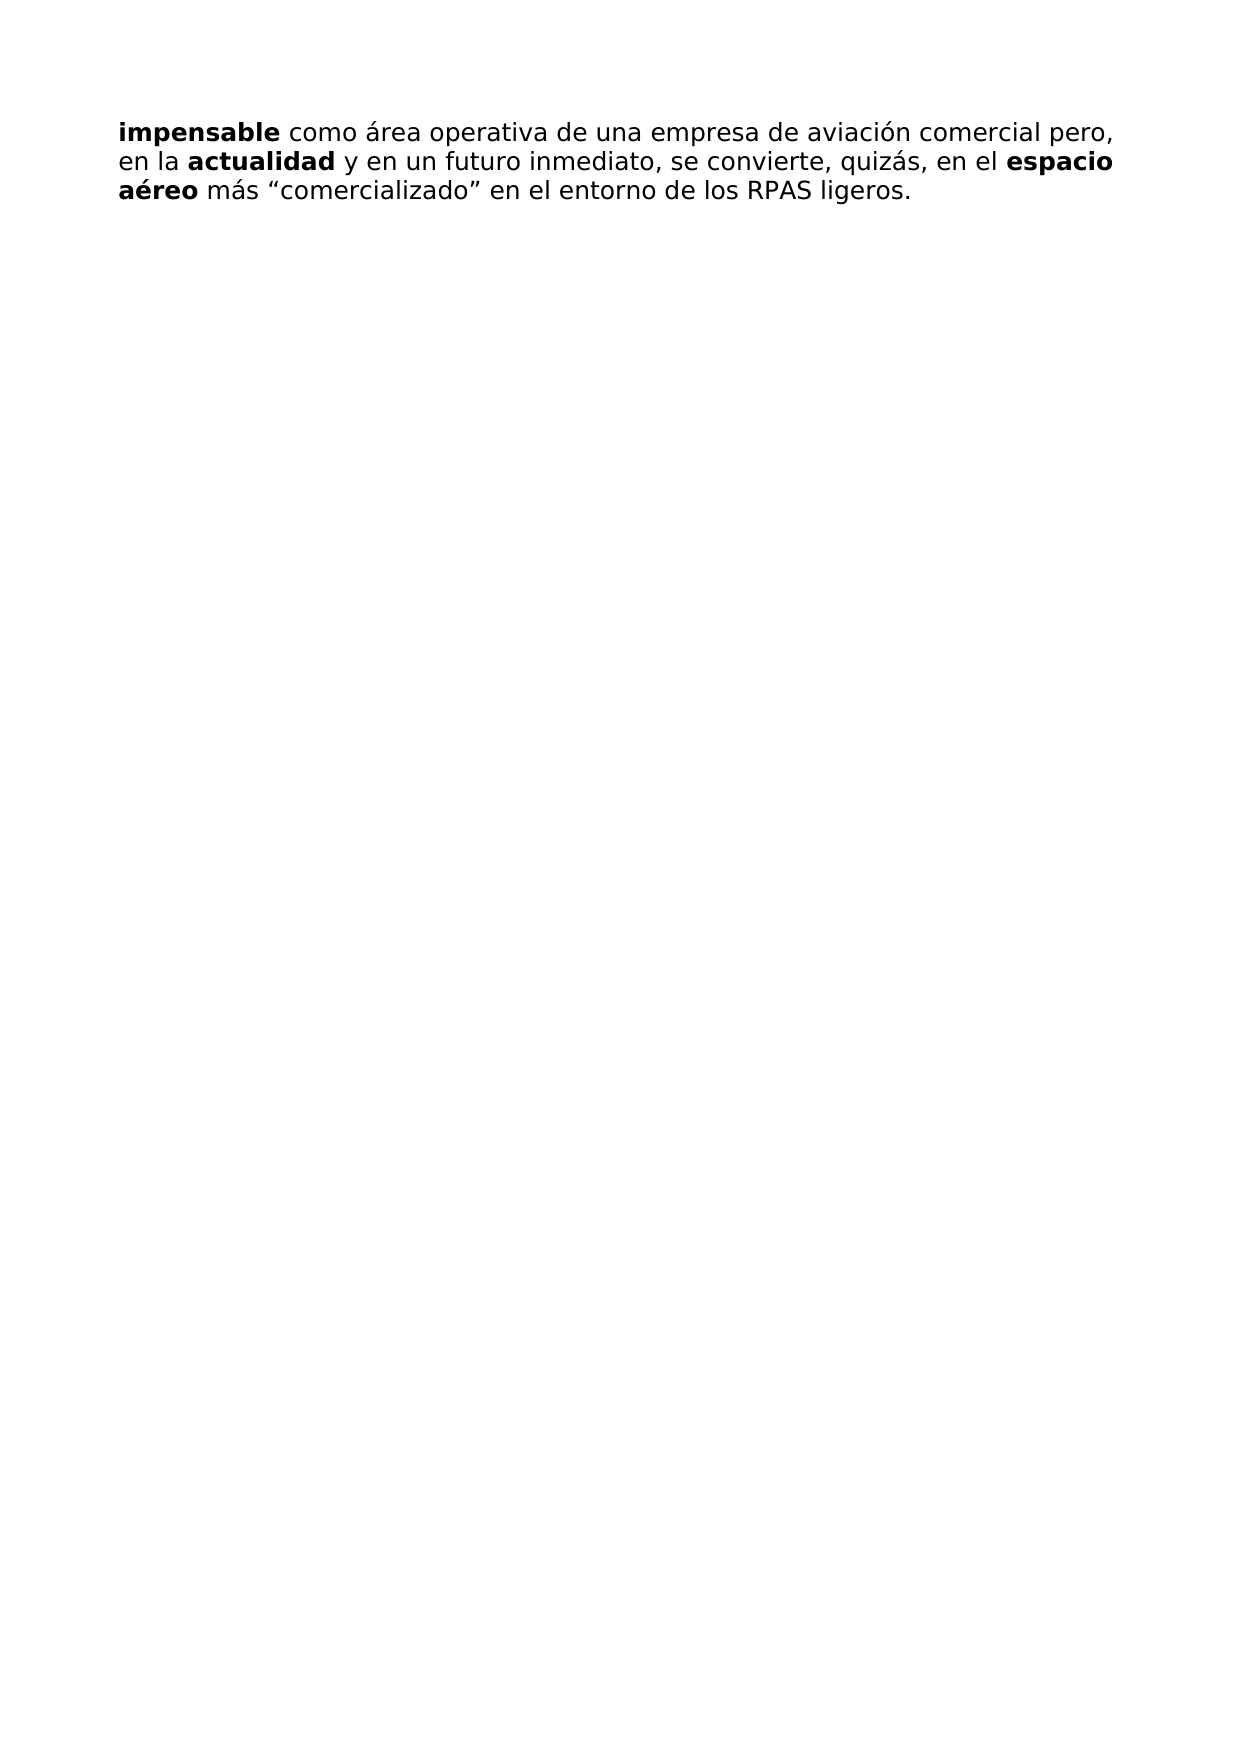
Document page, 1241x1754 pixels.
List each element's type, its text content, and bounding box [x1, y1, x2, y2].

text impensable como área operativa de una empresa de aviación comercial pero, en la actualidad y en un futuro inmediato, se convierte, quizás, en el espacio aéreo más “comercializado” en el entorno de los RPAS ligeros. [118, 118, 1122, 206]
